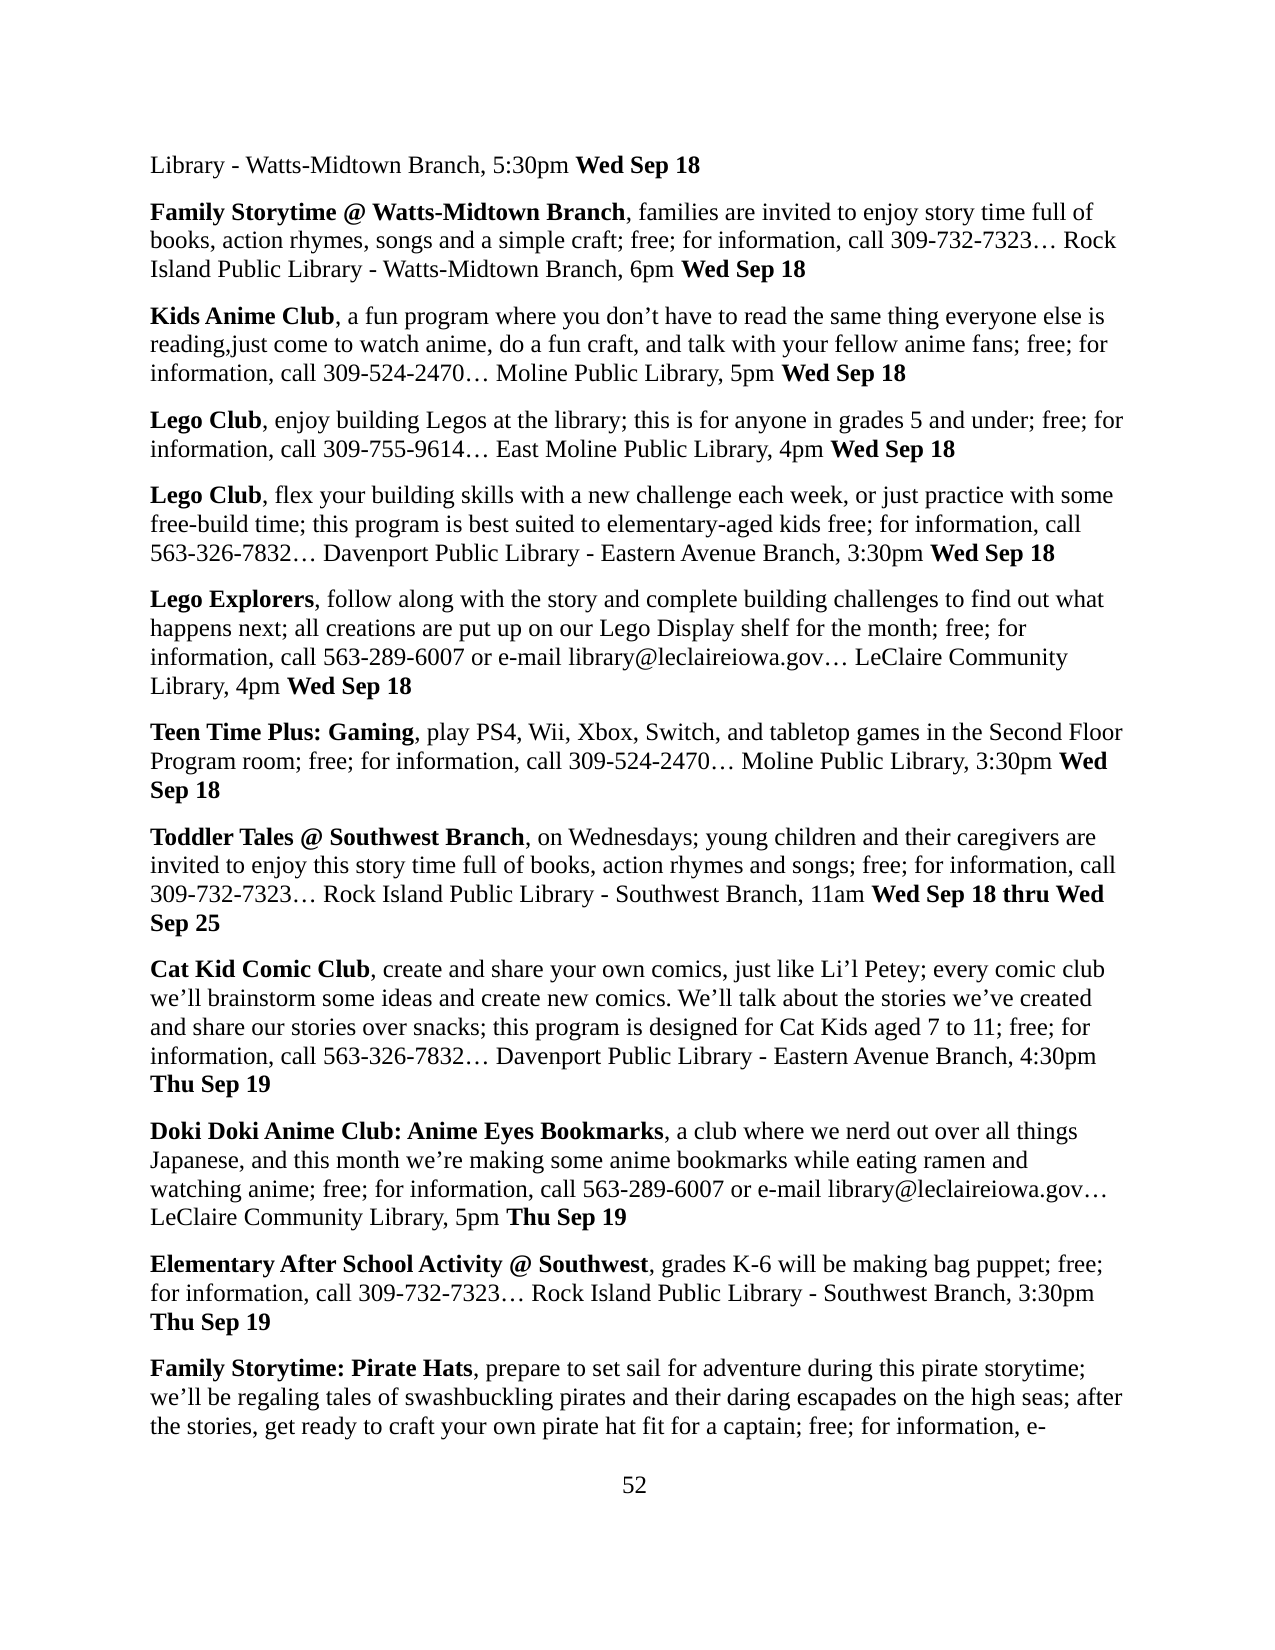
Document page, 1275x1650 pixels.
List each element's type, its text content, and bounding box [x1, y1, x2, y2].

text Lego Explorers, follow along with the story and complete building challenges to find out what happens next; all creations are put up on our Lego Display shelf for the month; free; for information, call 563-289-6007 or e-mail library@leclaireiowa.gov… LeClaire Community Library, 4pm Wed Sep 18 [150, 584, 1125, 699]
text Lego Club, enjoy building Legos at the library; this is for anyone in grades 5 and under; free; for information, call 309-755-9614… East Moline Public Library, 4pm Wed Sep 18 [150, 405, 1125, 462]
text Family Storytime @ Watts-Midtown Branch, families are invited to enjoy story time full of books, action rhymes, songs and a simple craft; free; for information, call 309-732-7323… Rock Island Public Library - Watts-Midtown Branch, 6pm Wed Sep 18 [150, 197, 1125, 283]
text Elementary After School Activity @ Southwest, grades K-6 will be making bag puppet; free; for information, call 309-732-7323… Rock Island Public Library - Southwest Branch, 3:30pm Thu Sep 19 [150, 1249, 1125, 1335]
text Cat Kid Comic Club, create and share your own comics, just like Li’l Petey; every comic club we’ll brainstorm some ideas and create new comics. We’ll talk about the stories we’ve created and share our stories over snacks; this program is designed for Cat Kids aged 7 to 11; free; for information, call 563-326-7832… Davenport Public Library - Eastern Avenue Branch, 4:30pm Thu Sep 19 [150, 954, 1125, 1098]
text Kids Anime Club, a fun program where you don’t have to read the same thing everyone else is reading,just come to watch anime, do a fun craft, and talk with your fellow anime fans; free; for information, call 309-524-2470… Moline Public Library, 5pm Wed Sep 18 [150, 301, 1125, 387]
text Toddler Tales @ Southwest Branch, on Wednesdays; young children and their caregivers are invited to enjoy this story time full of books, action rhymes and songs; free; for information, call 309-732-7323… Rock Island Public Library - Southwest Branch, 11am Wed Sep 18 thru Wed Sep 25 [150, 822, 1125, 937]
text Family Storytime: Pirate Hats, prepare to set sail for adventure during this pirate storytime; we’ll be regaling tales of swashbuckling pirates and their daring escapades on the high seas; after the stories, get ready to craft your own pirate hat fit for a captain; free; for information, e- [150, 1353, 1125, 1439]
text Teen Time Plus: Gaming, play PS4, Wii, Xbox, Switch, and tabletop games in the Second Floor Program room; free; for information, call 309-524-2470… Moline Public Library, 3:30pm Wed Sep 18 [150, 717, 1125, 804]
text Lego Club, flex your building skills with a new challenge each week, or just practice with some free-build time; this program is best suited to elementary-aged kids free; for information, call 563-326-7832… Davenport Public Library - Eastern Avenue Branch, 3:30pm Wed Sep 18 [150, 480, 1125, 567]
text Doki Doki Anime Club: Anime Eyes Bookmarks, a club where we nerd out over all things Japanese, and this month we’re making some anime bookmarks while eating ramen and watching anime; free; for information, call 563-289-6007 or e-mail library@leclaireiowa.gov… LeClaire Community Library, 5pm Thu Sep 19 [150, 1116, 1125, 1231]
text Library - Watts-Midtown Branch, 5:30pm Wed Sep 18 [150, 150, 1125, 179]
